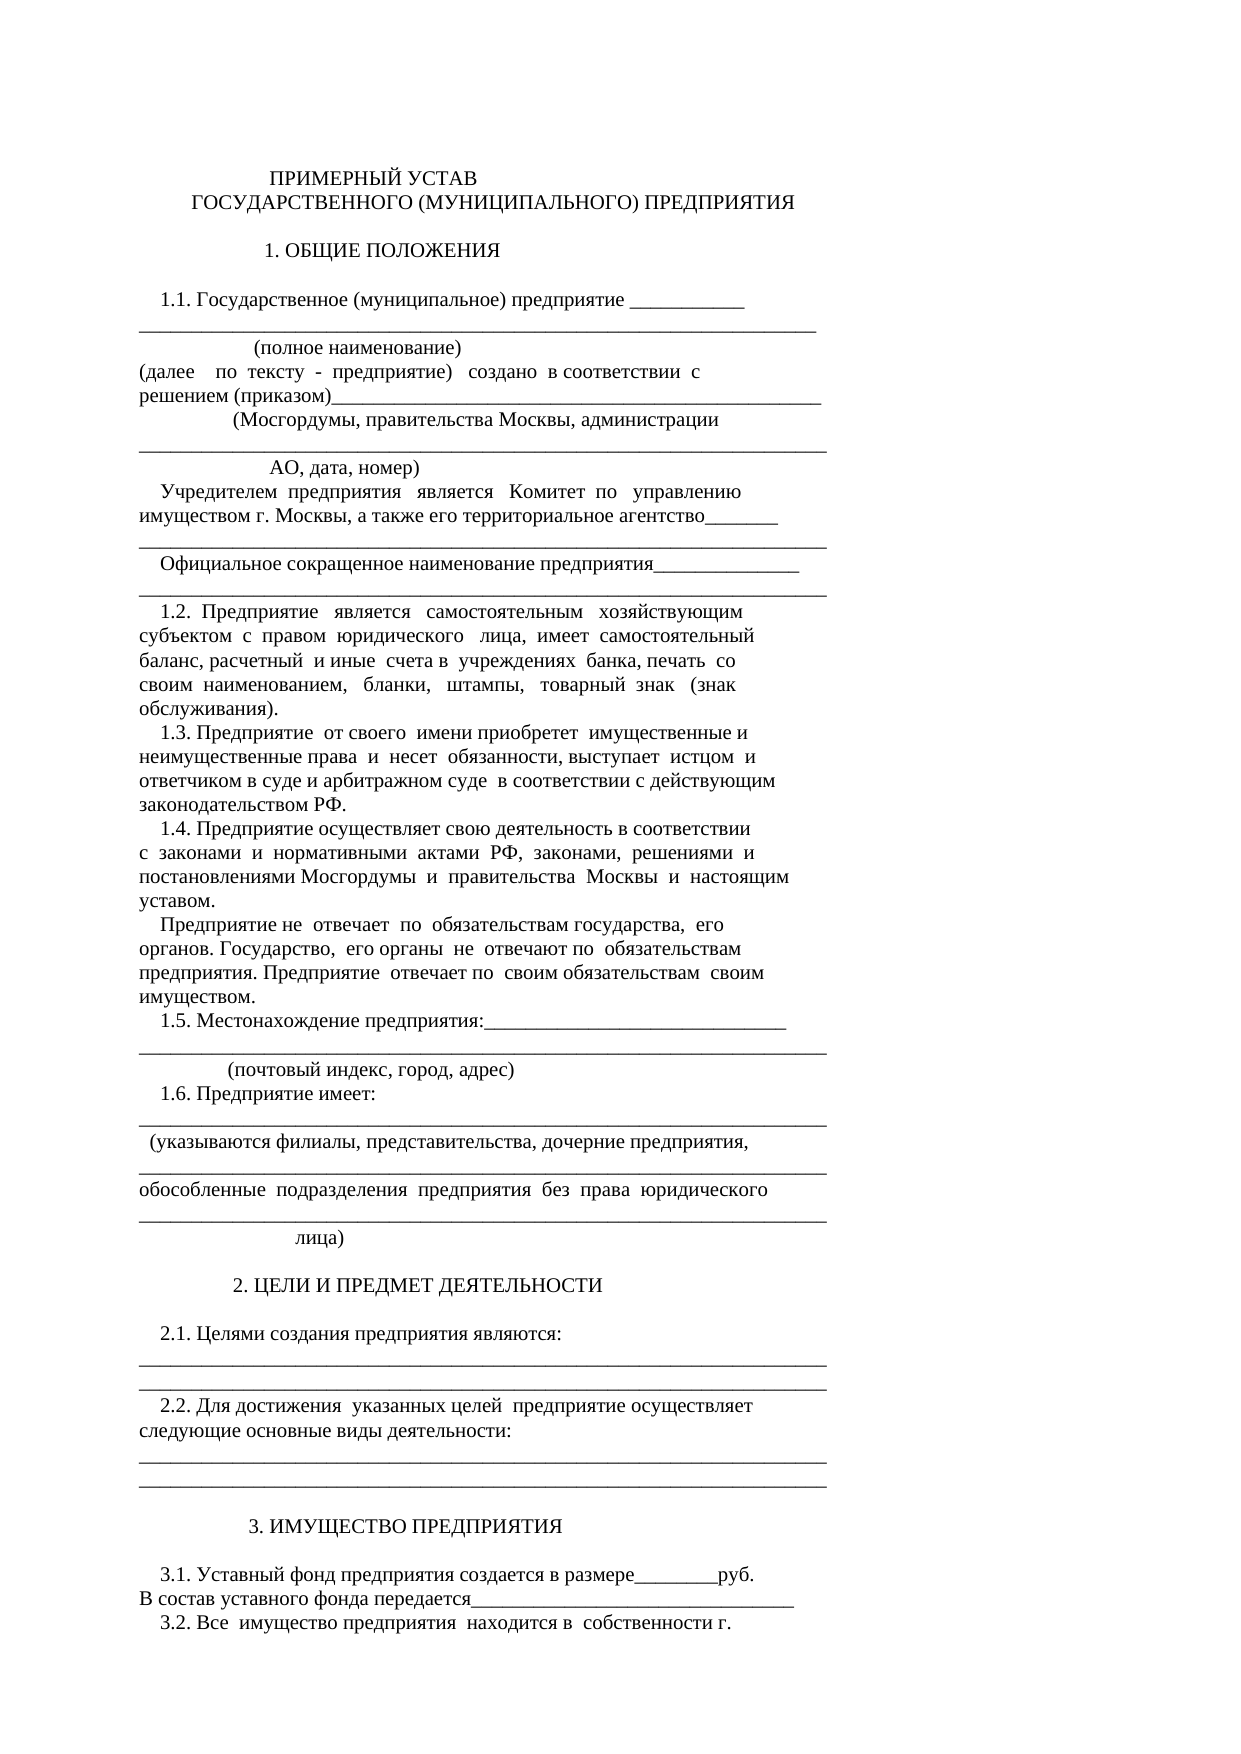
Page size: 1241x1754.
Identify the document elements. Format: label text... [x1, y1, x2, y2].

text В состав уставного фонда передается_______________________________ [118, 1586, 1122, 1610]
text __________________________________________________________________ [118, 1369, 1122, 1393]
text _________________________________________________________________ [118, 311, 1122, 335]
text обслуживания). [118, 696, 1122, 720]
text 3.1. Уставный фонд предприятия создается в размере________руб. [118, 1562, 1122, 1586]
text __________________________________________________________________ [118, 1032, 1122, 1057]
text 1. ОБЩИЕ ПОЛОЖЕНИЯ [118, 238, 1122, 262]
text решением (приказом)_______________________________________________ [118, 383, 1122, 407]
text лица) [118, 1225, 1122, 1249]
text имуществом. [118, 984, 1122, 1008]
text __________________________________________________________________ [118, 575, 1122, 599]
text своим наименованием, бланки, штампы, товарный знак (знак [118, 672, 1122, 696]
text субъектом с правом юридического лица, имеет самостоятельный [118, 623, 1122, 647]
text (почтовый индекс, город, адрес) [118, 1057, 1122, 1081]
text __________________________________________________________________ [118, 1153, 1122, 1177]
text предприятия. Предприятие отвечает по своим обязательствам своим [118, 960, 1122, 984]
text (далее по тексту - предприятие) создано в соответствии с [118, 359, 1122, 383]
text неимущественные права и несет обязанности, выступает истцом и [118, 744, 1122, 768]
text 2.1. Целями создания предприятия являются: [118, 1321, 1122, 1345]
text ответчиком в суде и арбитражном суде в соответствии с действующим [118, 768, 1122, 792]
text баланс, расчетный и иные счета в учреждениях банка, печать со [118, 647, 1122, 672]
text следующие основные виды деятельности: [118, 1417, 1122, 1442]
text законодательством РФ. [118, 792, 1122, 816]
text 2. ЦЕЛИ И ПРЕДМЕТ ДЕЯТЕЛЬНОСТИ [118, 1273, 1122, 1297]
text (указываются филиалы, представительства, дочерние предприятия, [118, 1129, 1122, 1153]
text ГОСУДАРСТВЕННОГО (МУНИЦИПАЛЬНОГО) ПРЕДПРИЯТИЯ [118, 190, 1122, 214]
text __________________________________________________________________ [118, 1442, 1122, 1466]
text 1.5. Местонахождение предприятия:_____________________________ [118, 1008, 1122, 1032]
text 1.3. Предприятие от своего имени приобретет имущественные и [118, 720, 1122, 744]
text Предприятие не отвечает по обязательствам государства, его [118, 912, 1122, 936]
text 2.2. Для достижения указанных целей предприятие осуществляет [118, 1393, 1122, 1417]
text 1.2. Предприятие является самостоятельным хозяйствующим [118, 599, 1122, 623]
text уставом. [118, 888, 1122, 912]
text ПРИМЕРНЫЙ УСТАВ [118, 166, 1122, 190]
text АО, дата, номер) [118, 455, 1122, 479]
text постановлениями Мосгордумы и правительства Москвы и настоящим [118, 864, 1122, 888]
text органов. Государство, его органы не отвечают по обязательствам [118, 936, 1122, 960]
text Учредителем предприятия является Комитет по управлению [118, 479, 1122, 503]
text с законами и нормативными актами РФ, законами, решениями и [118, 840, 1122, 864]
text __________________________________________________________________ [118, 1201, 1122, 1225]
text __________________________________________________________________ [118, 1105, 1122, 1129]
text __________________________________________________________________ [118, 431, 1122, 455]
text __________________________________________________________________ [118, 1466, 1122, 1490]
text имуществом г. Москвы, а также его территориальное агентство_______ [118, 503, 1122, 527]
text 1.6. Предприятие имеет: [118, 1081, 1122, 1105]
text (Мосгордумы, правительства Москвы, администрации [118, 407, 1122, 431]
text обособленные подразделения предприятия без права юридического [118, 1177, 1122, 1201]
text 1.4. Предприятие осуществляет свою деятельность в соответствии [118, 816, 1122, 840]
text 3.2. Все имущество предприятия находится в собственности г. [118, 1610, 1122, 1634]
text 1.1. Государственное (муниципальное) предприятие ___________ [118, 287, 1122, 311]
text __________________________________________________________________ [118, 1345, 1122, 1369]
text (полное наименование) [118, 335, 1122, 359]
text Официальное сокращенное наименование предприятия______________ [118, 551, 1122, 575]
text __________________________________________________________________ [118, 527, 1122, 551]
text 3. ИМУЩЕСТВО ПРЕДПРИЯТИЯ [118, 1514, 1122, 1538]
